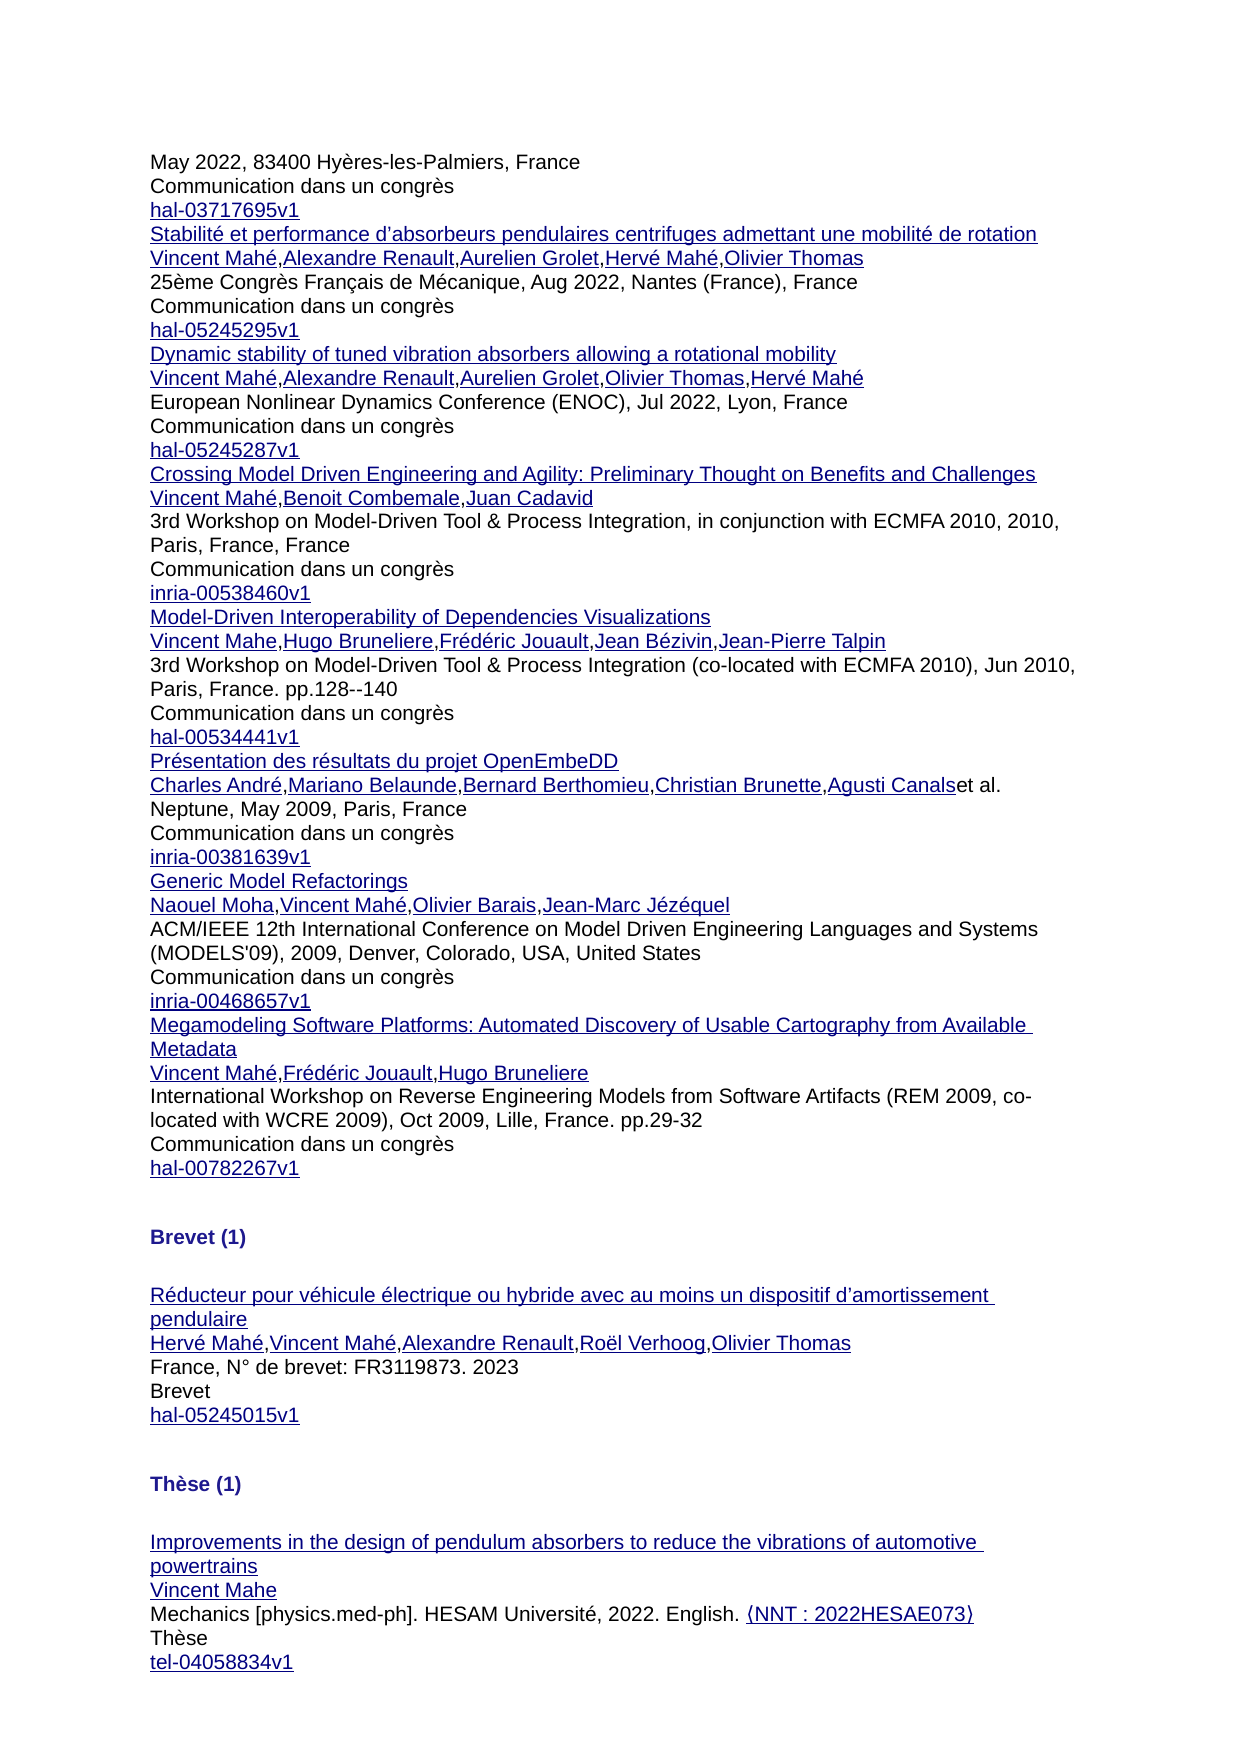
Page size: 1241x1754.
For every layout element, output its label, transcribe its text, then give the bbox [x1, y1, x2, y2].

table_cell Dynamic stability of tuned vibration absorbers allowing a rotational mobility Vincent Mahé,Alexandre Renault,Aurelien Grolet,Olivier Thomas,Hervé Mahé European Nonlinear Dynamics Conference (ENOC), Jul 2022, Lyon, France Communication dans un congrès hal-05245287v1 [150, 342, 1090, 461]
subtitle Brevet (1) [150, 1225, 1090, 1249]
table_header Improvements in the design of pendulum absorbers to reduce the vibrations of automotive powertrains Vincent Mahe Mechanics [physics.med-ph]. HESAM Université, 2022. English. ⟨NNT : 2022HESAE073⟩ Thèse tel-04058834v1 [150, 1530, 1090, 1674]
table_cell Generic Model Refactorings Naouel Moha,Vincent Mahé,Olivier Barais,Jean-Marc Jézéquel ACM/IEEE 12th International Conference on Model Driven Engineering Languages and Systems (MODELS'09), 2009, Denver, Colorado, USA, United States Communication dans un congrès inria-00468657v1 [150, 869, 1090, 1012]
table_cell Stabilité et performance d’absorbeurs pendulaires centrifuges admettant une mobilité de rotation Vincent Mahé,Alexandre Renault,Aurelien Grolet,Hervé Mahé,Olivier Thomas 25ème Congrès Français de Mécanique, Aug 2022, Nantes (France), France Communication dans un congrès hal-05245295v1 [150, 222, 1090, 342]
table_cell Crossing Model Driven Engineering and Agility: Preliminary Thought on Benefits and Challenges Vincent Mahé,Benoit Combemale,Juan Cadavid 3rd Workshop on Model-Driven Tool & Process Integration, in conjunction with ECMFA 2010, 2010, Paris, France, France Communication dans un congrès inria-00538460v1 [150, 461, 1090, 605]
table_cell Présentation des résultats du projet OpenEmbeDD Charles André,Mariano Belaunde,Bernard Berthomieu,Christian Brunette,Agusti Canalset al. Neptune, May 2009, Paris, France Communication dans un congrès inria-00381639v1 [150, 749, 1090, 869]
table_cell Model-Driven Interoperability of Dependencies Visualizations Vincent Mahe,Hugo Bruneliere,Frédéric Jouault,Jean Bézivin,Jean-Pierre Talpin 3rd Workshop on Model-Driven Tool & Process Integration (co-located with ECMFA 2010), Jun 2010, Paris, France. pp.128--140 Communication dans un congrès hal-00534441v1 [150, 605, 1090, 749]
table_header Réducteur pour véhicule électrique ou hybride avec au moins un dispositif d’amortissement pendulaire Hervé Mahé,Vincent Mahé,Alexandre Renault,Roël Verhoog,Olivier Thomas France, N° de brevet: FR3119873. 2023 Brevet hal-05245015v1 [150, 1283, 1090, 1427]
subtitle Thèse (1) [150, 1472, 1090, 1496]
table_cell May 2022, 83400 Hyères-les-Palmiers, France Communication dans un congrès hal-03717695v1 [150, 150, 1090, 222]
table_cell Megamodeling Software Platforms: Automated Discovery of Usable Cartography from Available Metadata Vincent Mahé,Frédéric Jouault,Hugo Bruneliere International Workshop on Reverse Engineering Models from Software Artifacts (REM 2009, co-located with WCRE 2009), Oct 2009, Lille, France. pp.29-32 Communication dans un congrès hal-00782267v1 [150, 1013, 1090, 1180]
